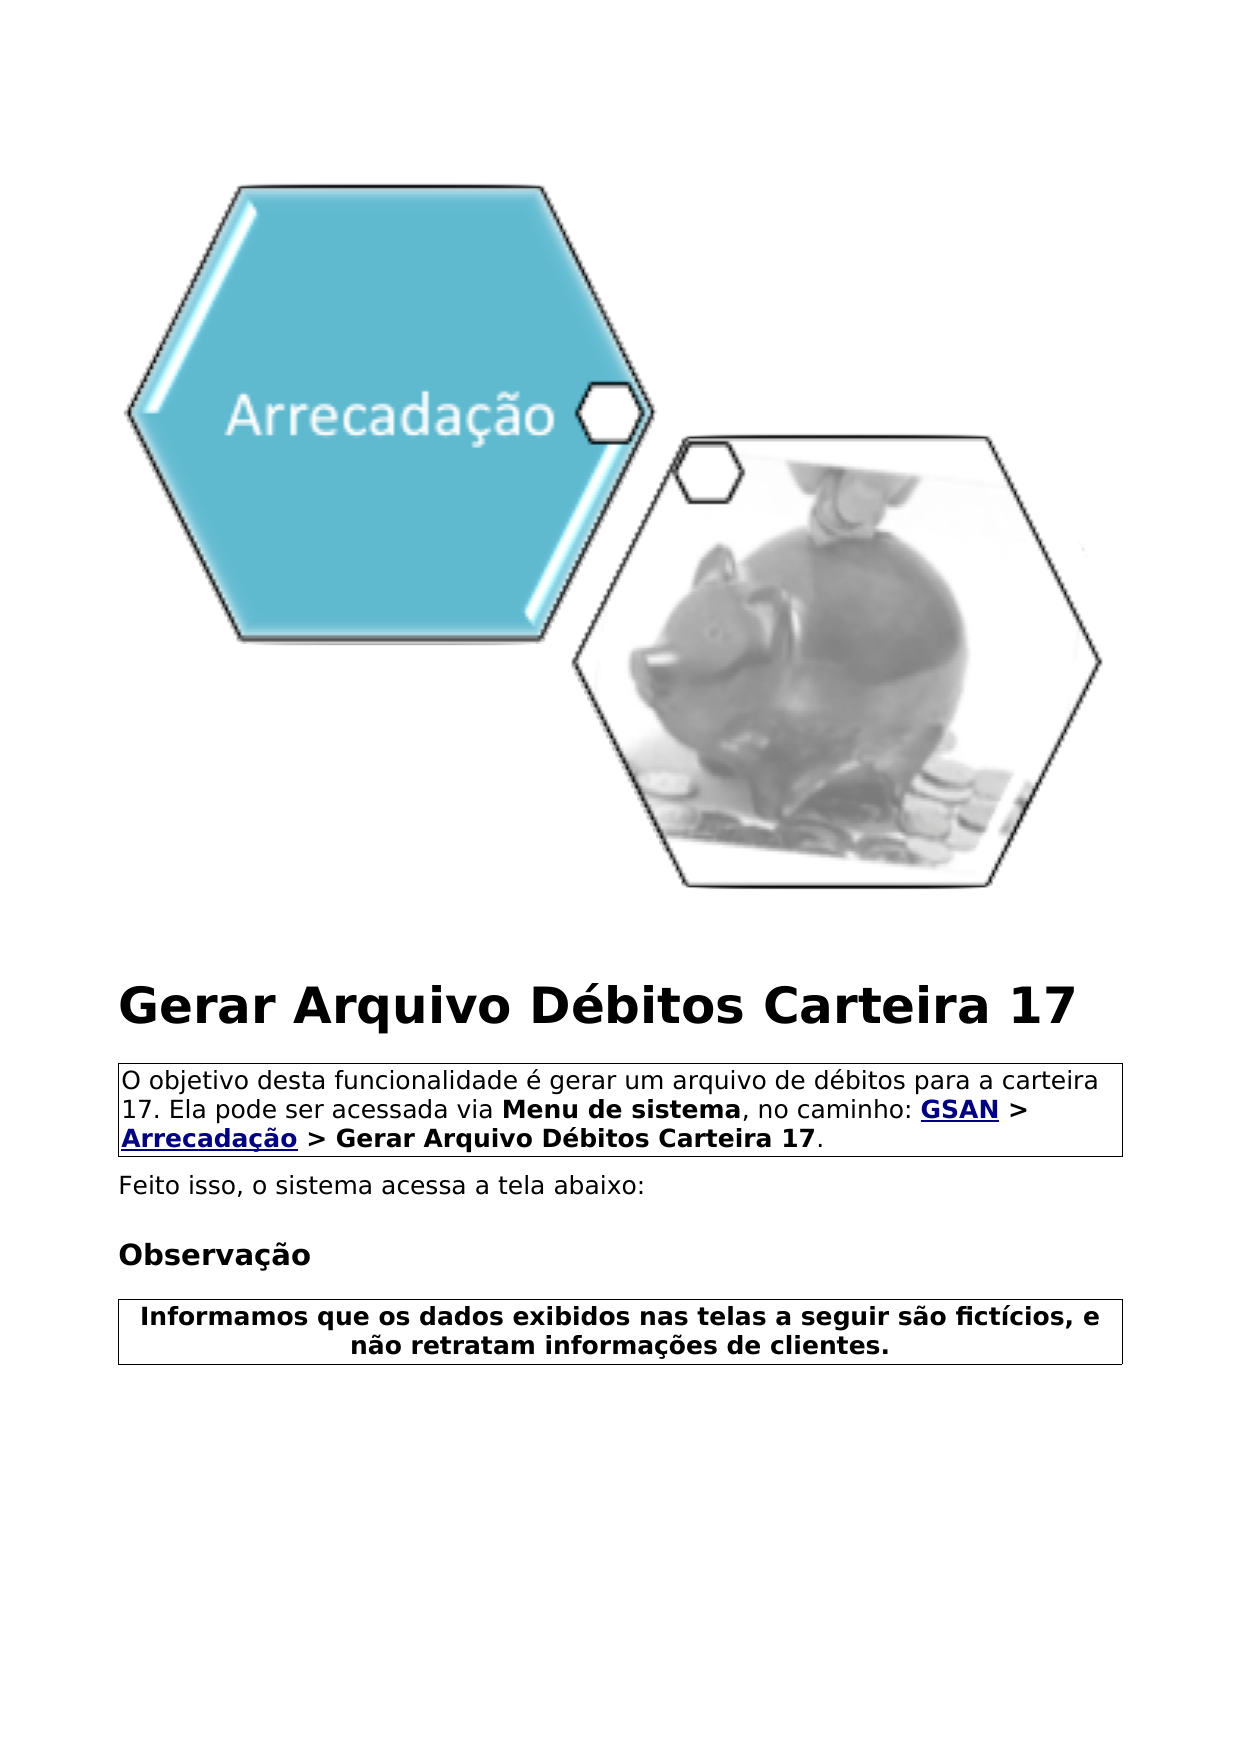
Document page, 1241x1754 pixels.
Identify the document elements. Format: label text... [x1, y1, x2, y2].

picture [118, 118, 1123, 911]
table_header Informamos que os dados exibidos nas telas a seguir são fictícios, e não retratam informações de clientes. [119, 1300, 1122, 1363]
subtitle Gerar Arquivo Débitos Carteira 17 [118, 977, 1122, 1036]
text Feito isso, o sistema acessa a tela abaixo: [118, 1171, 1122, 1201]
subtitle Observação [118, 1238, 1122, 1272]
table_header O objetivo desta funcionalidade é gerar um arquivo de débitos para a carteira 17. Ela pode ser acessada via Menu de sistema, no caminho: GSAN > Arrecadação > Gerar Arquivo Débitos Carteira 17. [119, 1064, 1122, 1156]
